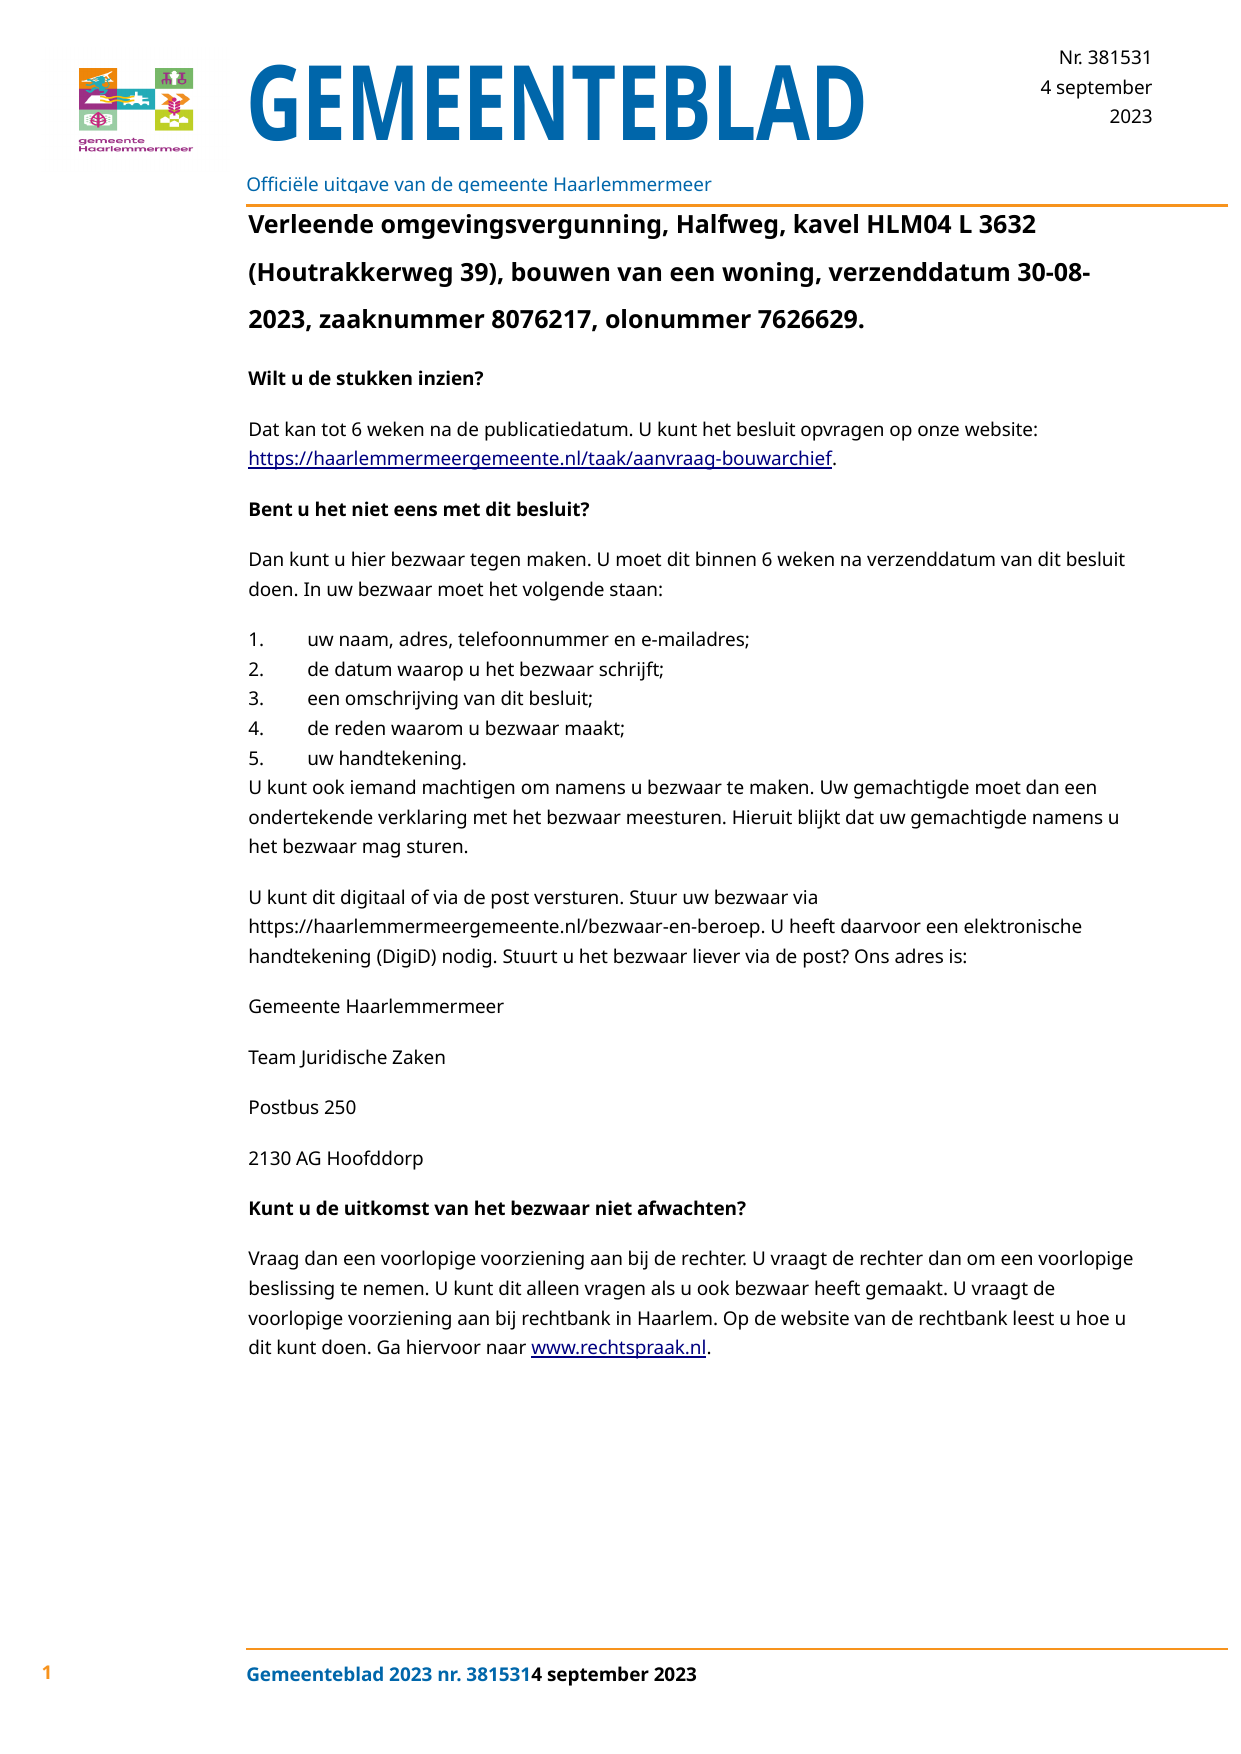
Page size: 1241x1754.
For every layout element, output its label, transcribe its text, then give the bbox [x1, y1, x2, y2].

text Bent u het niet eens met dit besluit? [248, 496, 1152, 522]
list een omschrijving van dit besluit; [248, 686, 1152, 711]
list uw handtekening. [248, 745, 1152, 770]
picture [41, 47, 231, 172]
text Dat kan tot 6 weken na de publicatiedatum. U kunt het besluit opvragen op onze website: https://haarlemmermeergemeente.nl/taak/aanvraag-bouwarchief. [248, 416, 1152, 471]
text U kunt ook iemand machtigen om namens u bezwaar te maken. Uw gemachtigde moet dan een ondertekende verklaring met het bezwaar meesturen. Hieruit blijkt dat uw gemachtigde namens u het bezwaar mag sturen. [248, 774, 1152, 859]
text Verleende omgevingsvergunning, Halfweg, kavel HLM04 L 3632 (Houtrakkerweg 39), bouwen van een woning, verzenddatum 30-08-2023, zaaknummer 8076217, olonummer 7626629. [248, 207, 1152, 336]
list de datum waarop u het bezwaar schrijft; [248, 656, 1152, 682]
text Vraag dan een voorlopige voorziening aan bij de rechter. U vraagt de rechter dan om een voorlopige beslissing te nemen. U kunt dit alleen vragen als u ook bezwaar heeft gemaakt. U vraagt de voorlopige voorziening aan bij rechtbank in Haarlem. Op de website van de rechtbank leest u hoe u dit kunt doen. Ga hiervoor naar www.rechtspraak.nl. [248, 1246, 1152, 1360]
text 2130 AG Hoofddorp [248, 1145, 1152, 1170]
list uw naam, adres, telefoonnummer en e-mailadres; [248, 626, 1152, 652]
text Dan kunt u hier bezwaar tegen maken. U moet dit binnen 6 weken na verzenddatum van dit besluit doen. In uw bezwaar moet het volgende staan: [248, 546, 1152, 602]
text Team Juridische Zaken [248, 1044, 1152, 1069]
text Gemeente Haarlemmermeer [248, 993, 1152, 1019]
text Kunt u de uitkomst van het bezwaar niet afwachten? [248, 1195, 1152, 1221]
text Postbus 250 [248, 1094, 1152, 1120]
list de reden waarom u bezwaar maakt; [248, 715, 1152, 741]
text U kunt dit digitaal of via de post versturen. Stuur uw bezwaar via https://haarlemmermeergemeente.nl/bezwaar-en-beroep. U heeft daarvoor een elektronische handtekening (DigiD) nodig. Stuurt u het bezwaar liever via de post? Ons adres is: [248, 884, 1152, 969]
text Wilt u de stukken inzien? [248, 366, 1152, 391]
